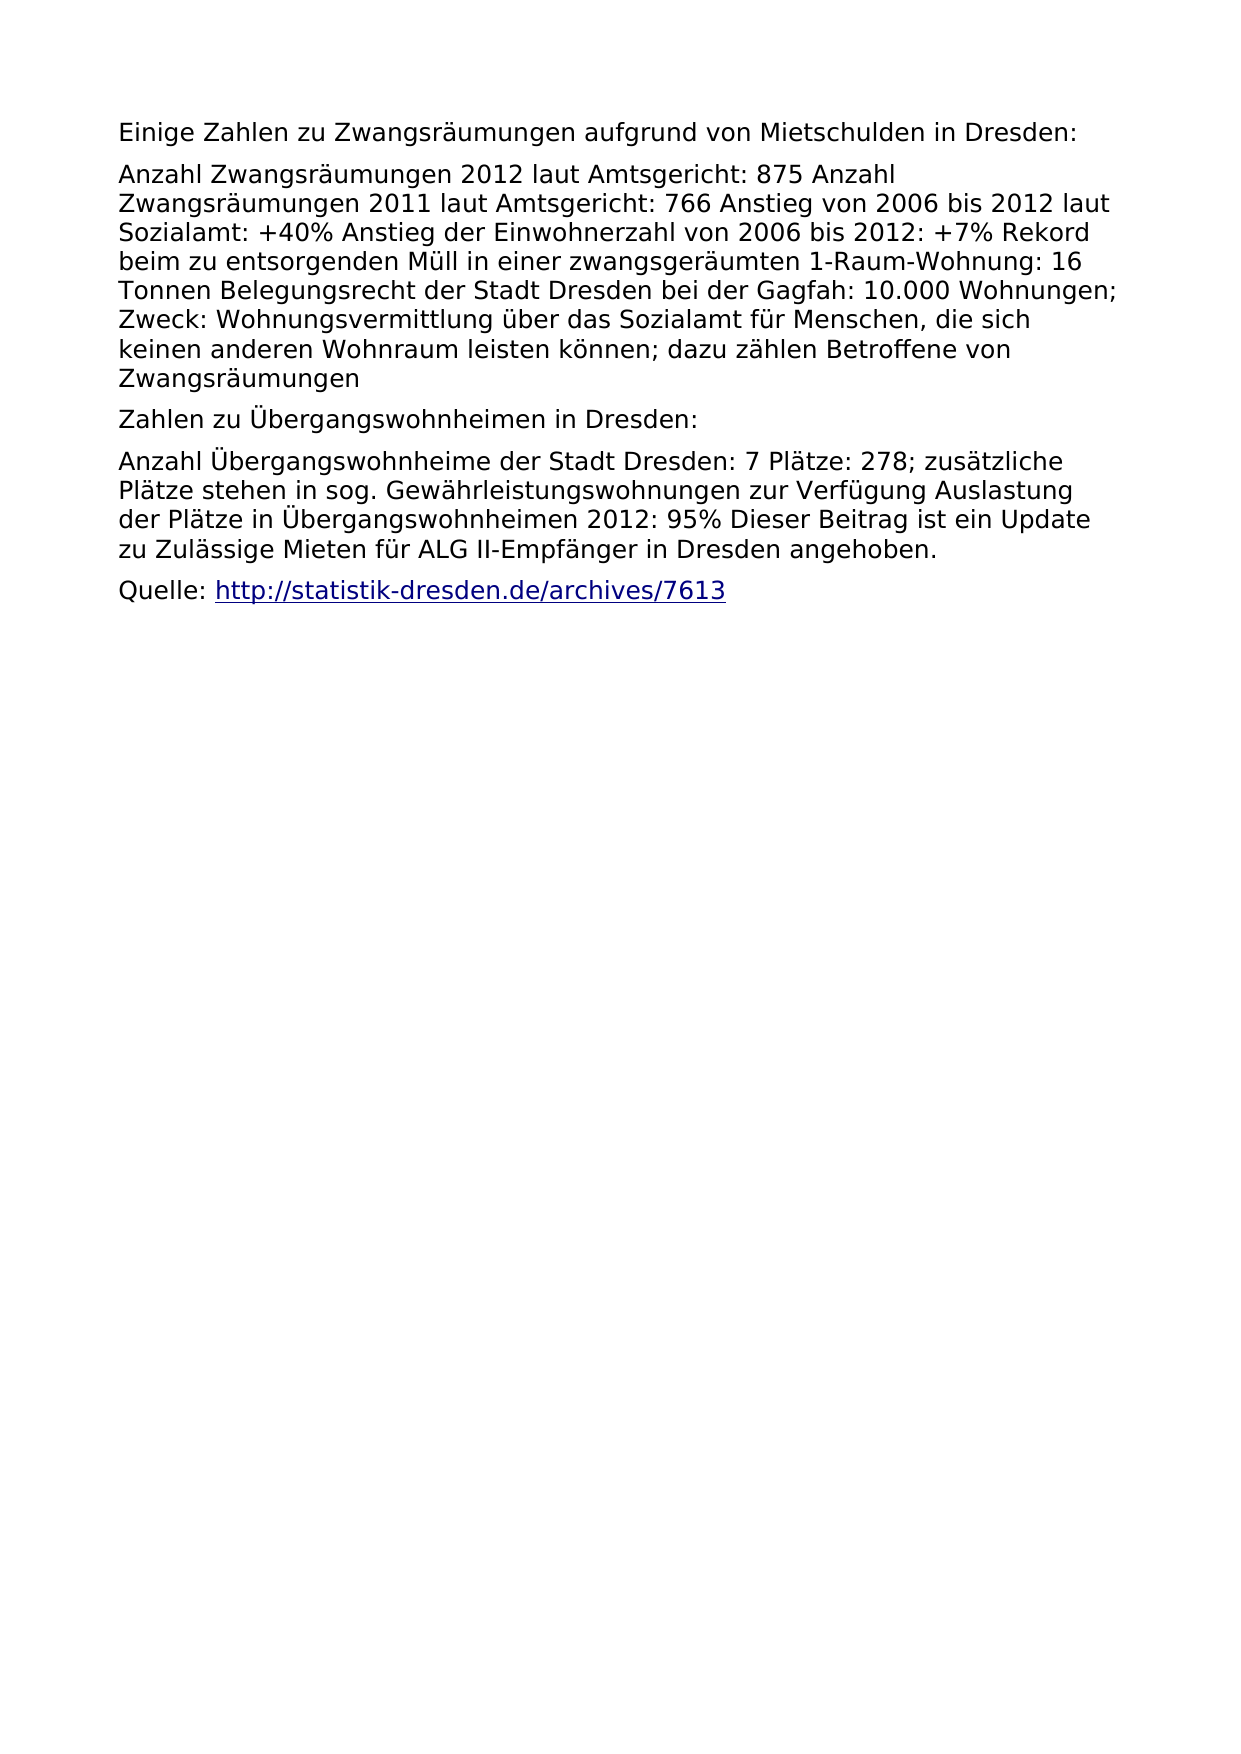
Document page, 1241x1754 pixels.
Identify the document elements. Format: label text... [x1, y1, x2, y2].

text Quelle: http://statistik-dresden.de/archives/7613 [118, 576, 1122, 606]
text Anzahl Zwangsräumungen 2012 laut Amtsgericht: 875 Anzahl Zwangsräumungen 2011 laut Amtsgericht: 766 Anstieg von 2006 bis 2012 laut Sozialamt: +40% Anstieg der Einwohnerzahl von 2006 bis 2012: +7% Rekord beim zu entsorgenden Müll in einer zwangsgeräumten 1-Raum-Wohnung: 16 Tonnen Belegungsrecht der Stadt Dresden bei der Gagfah: 10.000 Wohnungen; Zweck: Wohnungsvermittlung über das Sozialamt für Menschen, die sich keinen anderen Wohnraum leisten können; dazu zählen Betroffene von Zwangsräumungen [118, 160, 1122, 393]
text Zahlen zu Übergangswohnheimen in Dresden: [118, 406, 1122, 435]
text Einige Zahlen zu Zwangsräumungen aufgrund von Mietschulden in Dresden: [118, 118, 1122, 147]
text Anzahl Übergangswohnheime der Stadt Dresden: 7 Plätze: 278; zusätzliche Plätze stehen in sog. Gewährleistungswohnungen zur Verfügung Auslastung der Plätze in Übergangswohnheimen 2012: 95% Dieser Beitrag ist ein Update zu Zulässige Mieten für ALG II-Empfänger in Dresden angehoben. [118, 447, 1122, 564]
